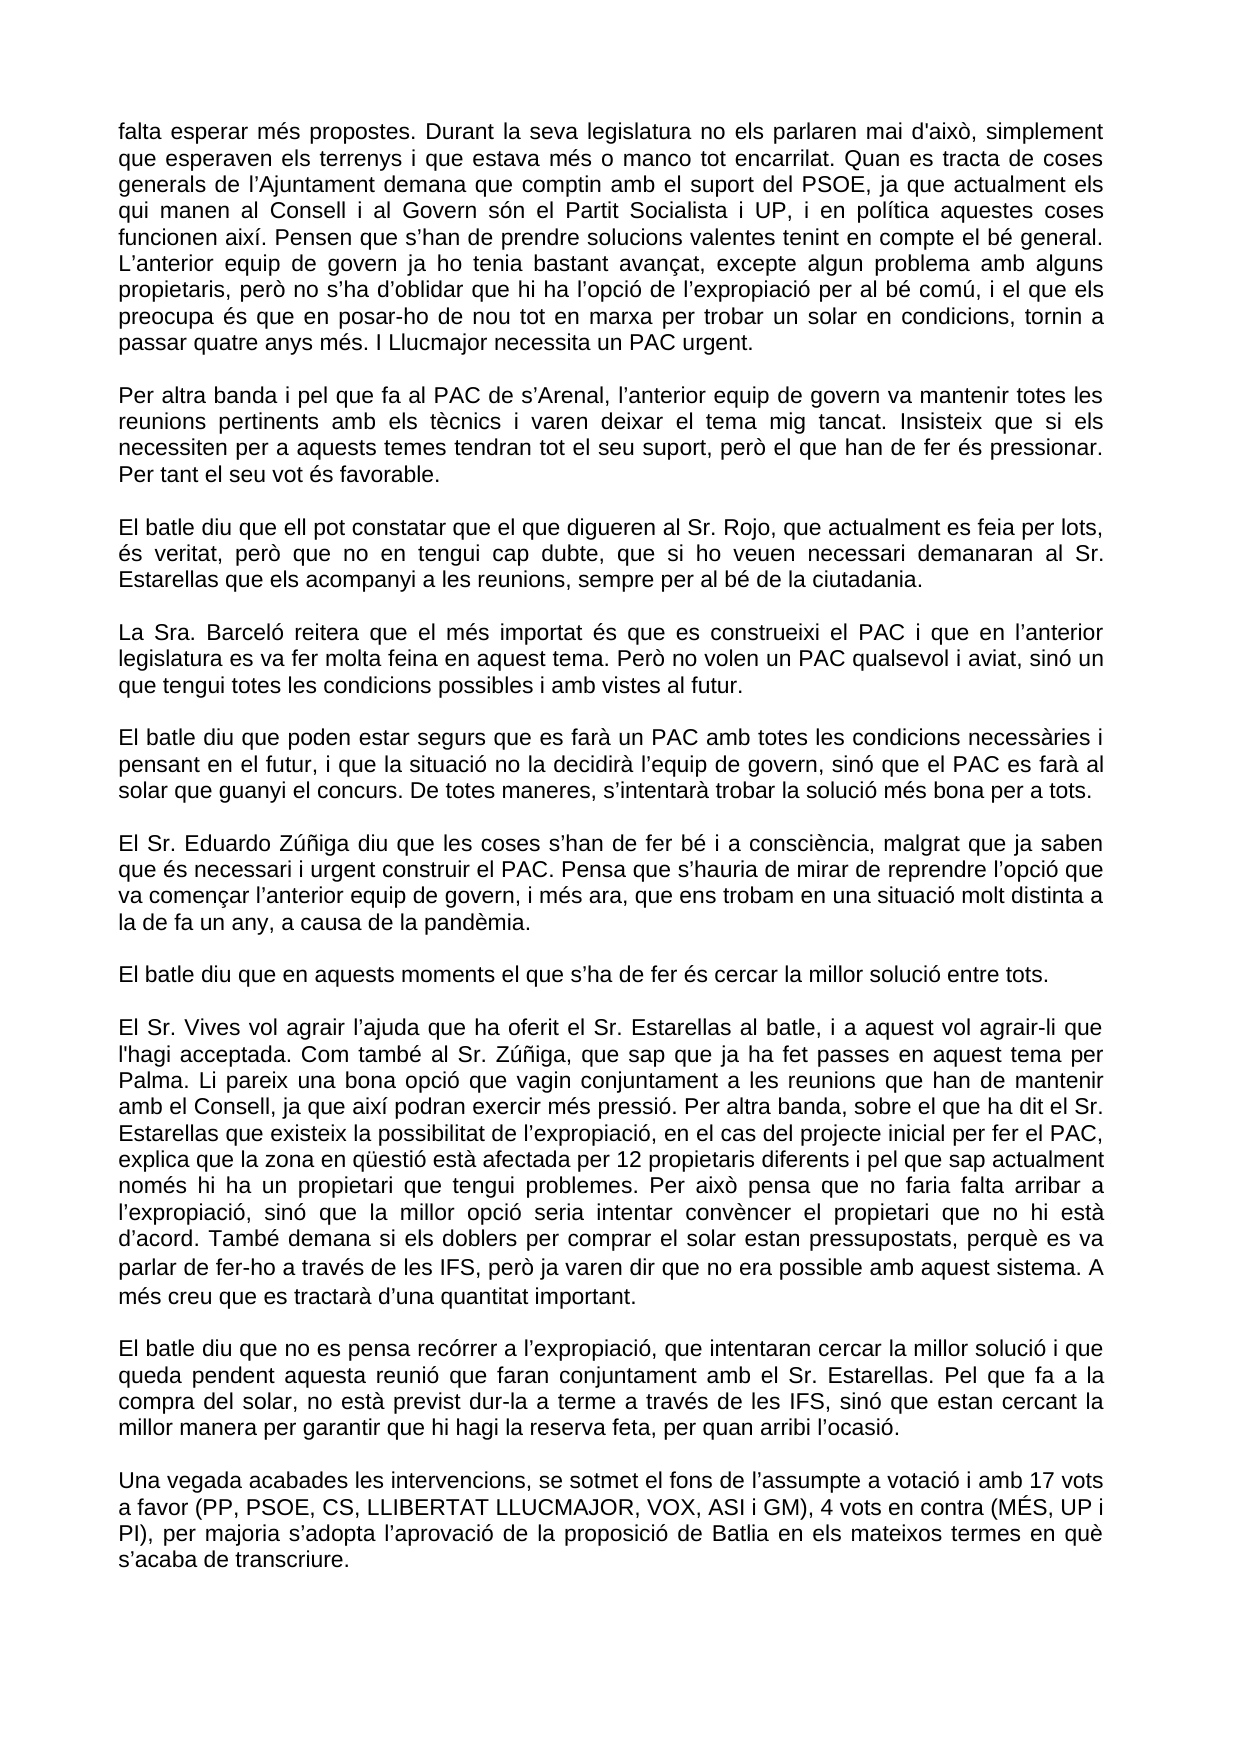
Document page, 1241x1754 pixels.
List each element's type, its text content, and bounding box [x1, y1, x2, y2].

text Una vegada acabades les intervencions, se sotmet el fons de l’assumpte a votació i amb 17 vots a favor (PP, PSOE, CS, LLIBERTAT LLUCMAJOR, VOX, ASI i GM), 4 vots en contra (MÉS, UP i PI), per majoria s’adopta l’aprovació de la proposició de Batlia en els mateixos termes en què s’acaba de transcriure. [118, 1467, 1105, 1572]
text La Sra. Barceló reitera que el més importat és que es construeixi el PAC i que en l’anterior legislatura es va fer molta feina en aquest tema. Però no volen un PAC qualsevol i aviat, sinó un que tengui totes les condicions possibles i amb vistes al futur. [118, 619, 1105, 698]
text El Sr. Vives vol agrair l’ajuda que ha oferit el Sr. Estarellas al batle, i a aquest vol agrair-li que l'hagi acceptada. Com també al Sr. Zúñiga, que sap que ja ha fet passes en aquest tema per Palma. Li pareix una bona opció que vagin conjuntament a les reunions que han de mantenir amb el Consell, ja que així podran exercir més pressió. Per altra banda, sobre el que ha dit el Sr. Estarellas que existeix la possibilitat de l’expropiació, en el cas del projecte inicial per fer el PAC, explica que la zona en qüestió està afectada per 12 propietaris diferents i pel que sap actualment només hi ha un propietari que tengui problemes. Per això pensa que no faria falta arribar a l’expropiació, sinó que la millor opció seria intentar convèncer el propietari que no hi està d’acord. També demana si els doblers per comprar el solar estan pressupostats, perquè es va parlar de fer-ho a través de les IFS, però ja varen dir que no era possible amb aquest sistema. A més creu que es tractarà d’una quantitat important. [118, 1014, 1105, 1309]
text El Sr. Eduardo Zúñiga diu que les coses s’han de fer bé i a consciència, malgrat que ja saben que és necessari i urgent construir el PAC. Pensa que s’hauria de mirar de reprendre l’opció que va començar l’anterior equip de govern, i més ara, que ens trobam en una situació molt distinta a la de fa un any, a causa de la pandèmia. [118, 830, 1105, 935]
text falta esperar més propostes. Durant la seva legislatura no els parlaren mai d'això, simplement que esperaven els terrenys i que estava més o manco tot encarrilat. Quan es tracta de coses generals de l’Ajuntament demana que comptin amb el suport del PSOE, ja que actualment els qui manen al Consell i al Govern són el Partit Socialista i UP, i en política aquestes coses funcionen així. Pensen que s’han de prendre solucions valentes tenint en compte el bé general. L’anterior equip de govern ja ho tenia bastant avançat, excepte algun problema amb alguns propietaris, però no s’ha d’oblidar que hi ha l’opció de l’expropiació per al bé comú, i el que els preocupa és que en posar-ho de nou tot en marxa per trobar un solar en condicions, tornin a passar quatre anys més. I Llucmajor necessita un PAC urgent. [118, 118, 1105, 355]
text El batle diu que poden estar segurs que es farà un PAC amb totes les condicions necessàries i pensant en el futur, i que la situació no la decidirà l’equip de govern, sinó que el PAC es farà al solar que guanyi el concurs. De totes maneres, s’intentarà trobar la solució més bona per a tots. [118, 724, 1105, 803]
text El batle diu que ell pot constatar que el que digueren al Sr. Rojo, que actualment es feia per lots, és veritat, però que no en tengui cap dubte, que si ho veuen necessari demanaran al Sr. Estarellas que els acompanyi a les reunions, sempre per al bé de la ciutadania. [118, 513, 1105, 592]
text El batle diu que en aquests moments el que s’ha de fer és cercar la millor solució entre tots. [118, 961, 1105, 988]
text El batle diu que no es pensa recórrer a l’expropiació, que intentaran cercar la millor solució i que queda pendent aquesta reunió que faran conjuntament amb el Sr. Estarellas. Pel que fa a la compra del solar, no està previst dur-la a terme a través de les IFS, sinó que estan cercant la millor manera per garantir que hi hagi la reserva feta, per quan arribi l’ocasió. [118, 1335, 1105, 1441]
text Per altra banda i pel que fa al PAC de s’Arenal, l’anterior equip de govern va mantenir totes les reunions pertinents amb els tècnics i varen deixar el tema mig tancat. Insisteix que si els necessiten per a aquests temes tendran tot el seu suport, però el que han de fer és pressionar. Per tant el seu vot és favorable. [118, 382, 1105, 487]
